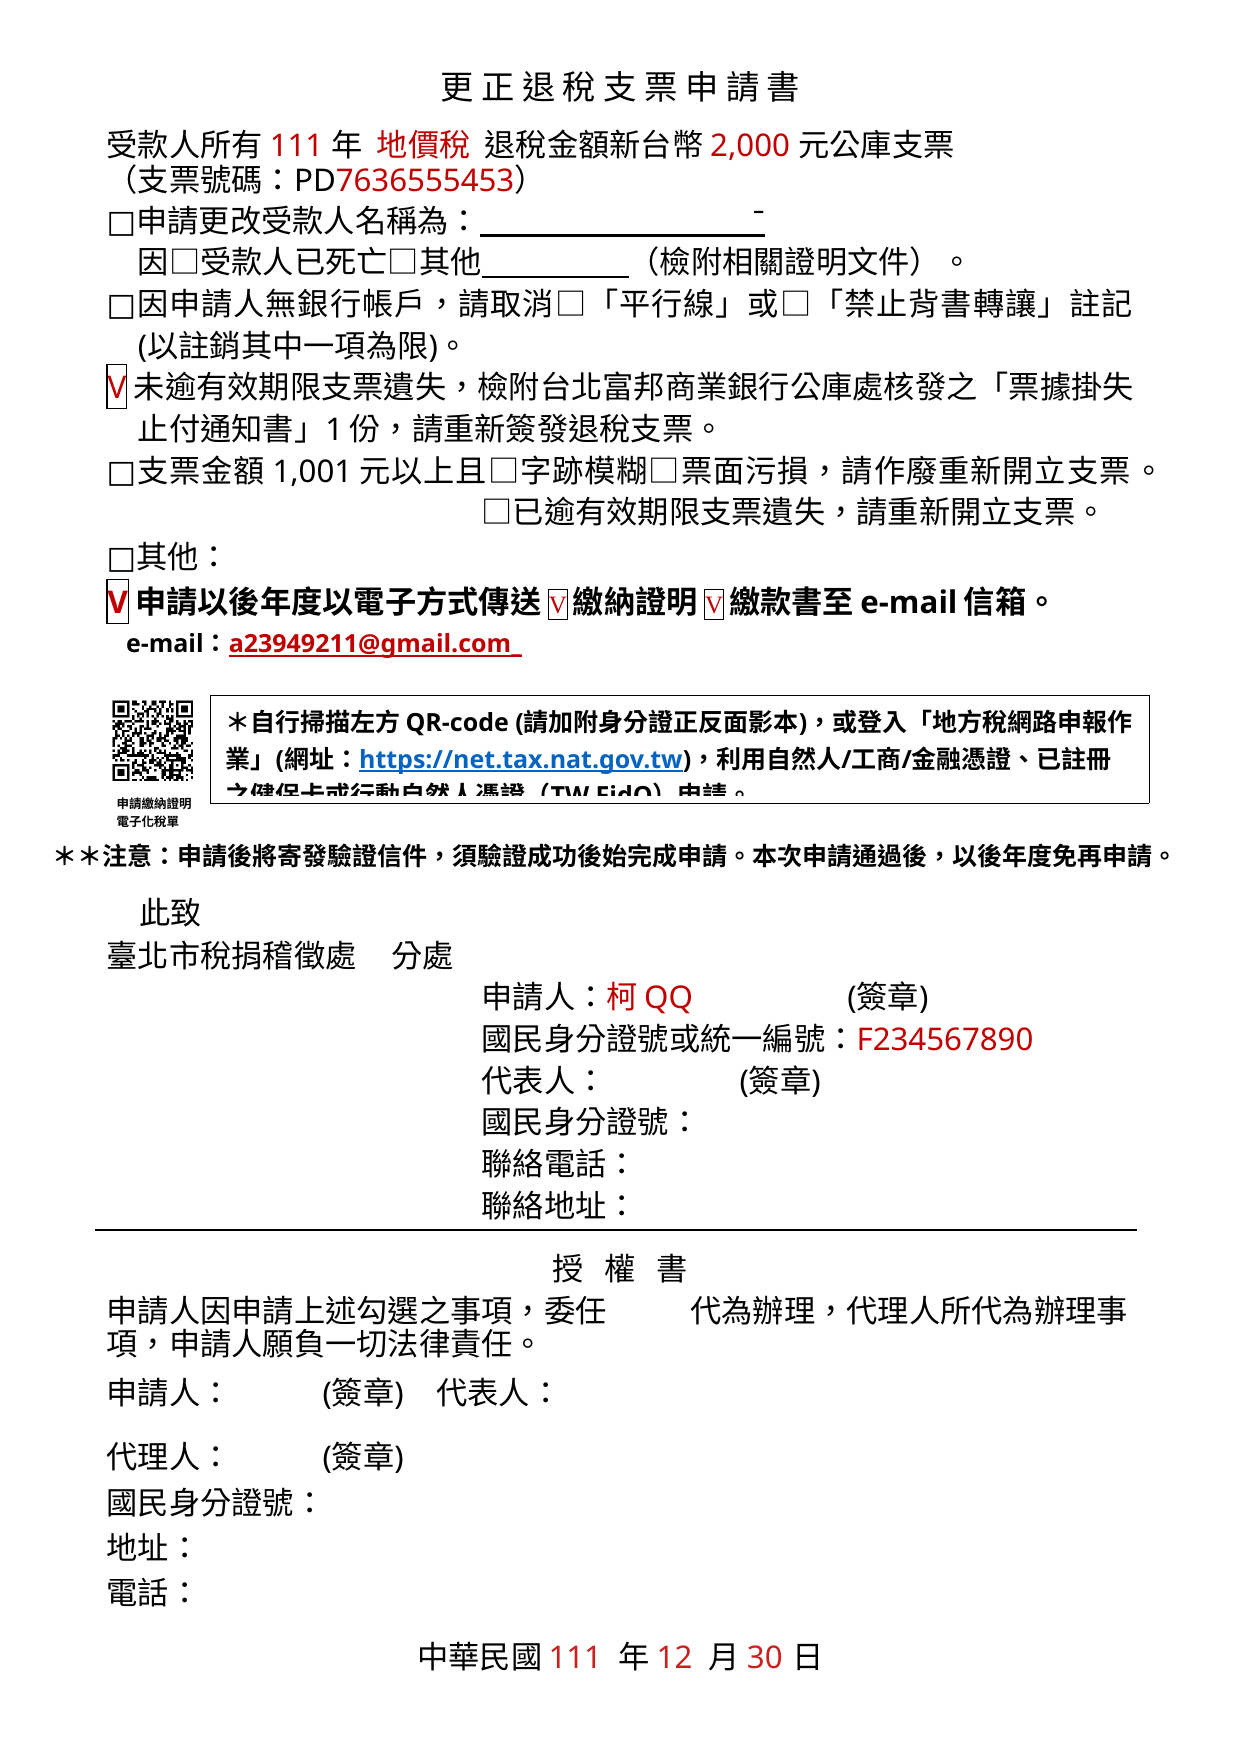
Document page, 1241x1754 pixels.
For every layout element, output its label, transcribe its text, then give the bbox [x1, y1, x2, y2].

text 代表人： (簽章) [106, 1059, 1134, 1100]
text □支票金額1,001元以上且□字跡模糊□票面污損，請作廢重新開立支票。□已逾有效期限支票遺失，請重新開立支票。 [106, 449, 1134, 532]
text 申請繳納證明 [116, 794, 196, 812]
text ＊＊注意：申請後將寄發驗證信件，須驗證成功後始完成申請。本次申請通過後，以後年度免再申請。 [52, 836, 1188, 867]
text （支票號碼：PD7636555453） [106, 163, 1134, 199]
text □因申請人無銀行帳戶，請取消□「平行線」或□「禁止背書轉讓」註記(以註銷其中一項為限)。 [106, 282, 1134, 365]
text 申請人：柯QQ (簽章) [106, 975, 1134, 1017]
text 代理人： (簽章) [106, 1433, 1134, 1478]
text e-mail：a23949211@gmail.com_ [106, 624, 1134, 660]
text 聯絡地址： [106, 1184, 1134, 1225]
text V申請以後年度以電子方式傳送V繳納證明V繳款書至e-mail信箱。 [106, 577, 1134, 624]
text 中華民國111 年 12 月 30 日 [106, 1632, 1134, 1678]
text V未逾有效期限支票遺失，檢附台北富邦商業銀行公庫處核發之「票據掛失止付通知書」1份，請重新簽發退稅支票。 [106, 365, 1134, 449]
text 臺北市稅捐稽徵處 分處 [106, 934, 1134, 975]
text 申請人因申請上述勾選之事項，委任 代為辦理，代理人所代為辦理事項，申請人願負一切法律責任。 [106, 1296, 1140, 1362]
text 電子化稅單 [116, 812, 196, 827]
text 國民身分證號： [106, 1478, 1134, 1523]
text 電話： [106, 1568, 1134, 1614]
text 國民身分證號： [106, 1100, 1134, 1142]
text 受款人所有 111 年 地價稅 退稅金額新台幣 2,000 元公庫支票 [106, 128, 1134, 163]
text 地址： [106, 1523, 1134, 1568]
text 因□受款人已死亡□其他 （檢附相關證明文件）。 [106, 240, 1134, 282]
text 此致 [106, 888, 1134, 934]
text 聯絡電話： [106, 1142, 1134, 1184]
text □其他： [106, 532, 1134, 577]
picture [106, 694, 199, 786]
text 國民身分證號或統一編號：F234567890 [106, 1017, 1134, 1059]
text 申請人： (簽章) 代表人： [106, 1368, 1134, 1414]
text 授 權 書 [106, 1244, 1134, 1289]
text 更 正 退 稅 支 票 申 請 書 [106, 59, 1134, 109]
text ＊自行掃描左方QR-code (請加附身分證正反面影本)，或登入「地方稅網路申報作業」(網址：https://net.tax.nat.gov.tw)，利用自然人/工商/金融憑證、已註冊之健保卡或行動自然人憑證（TW FidO）申請。 [225, 703, 1134, 795]
text □申請更改受款人名稱為： ˉ [106, 199, 1134, 240]
